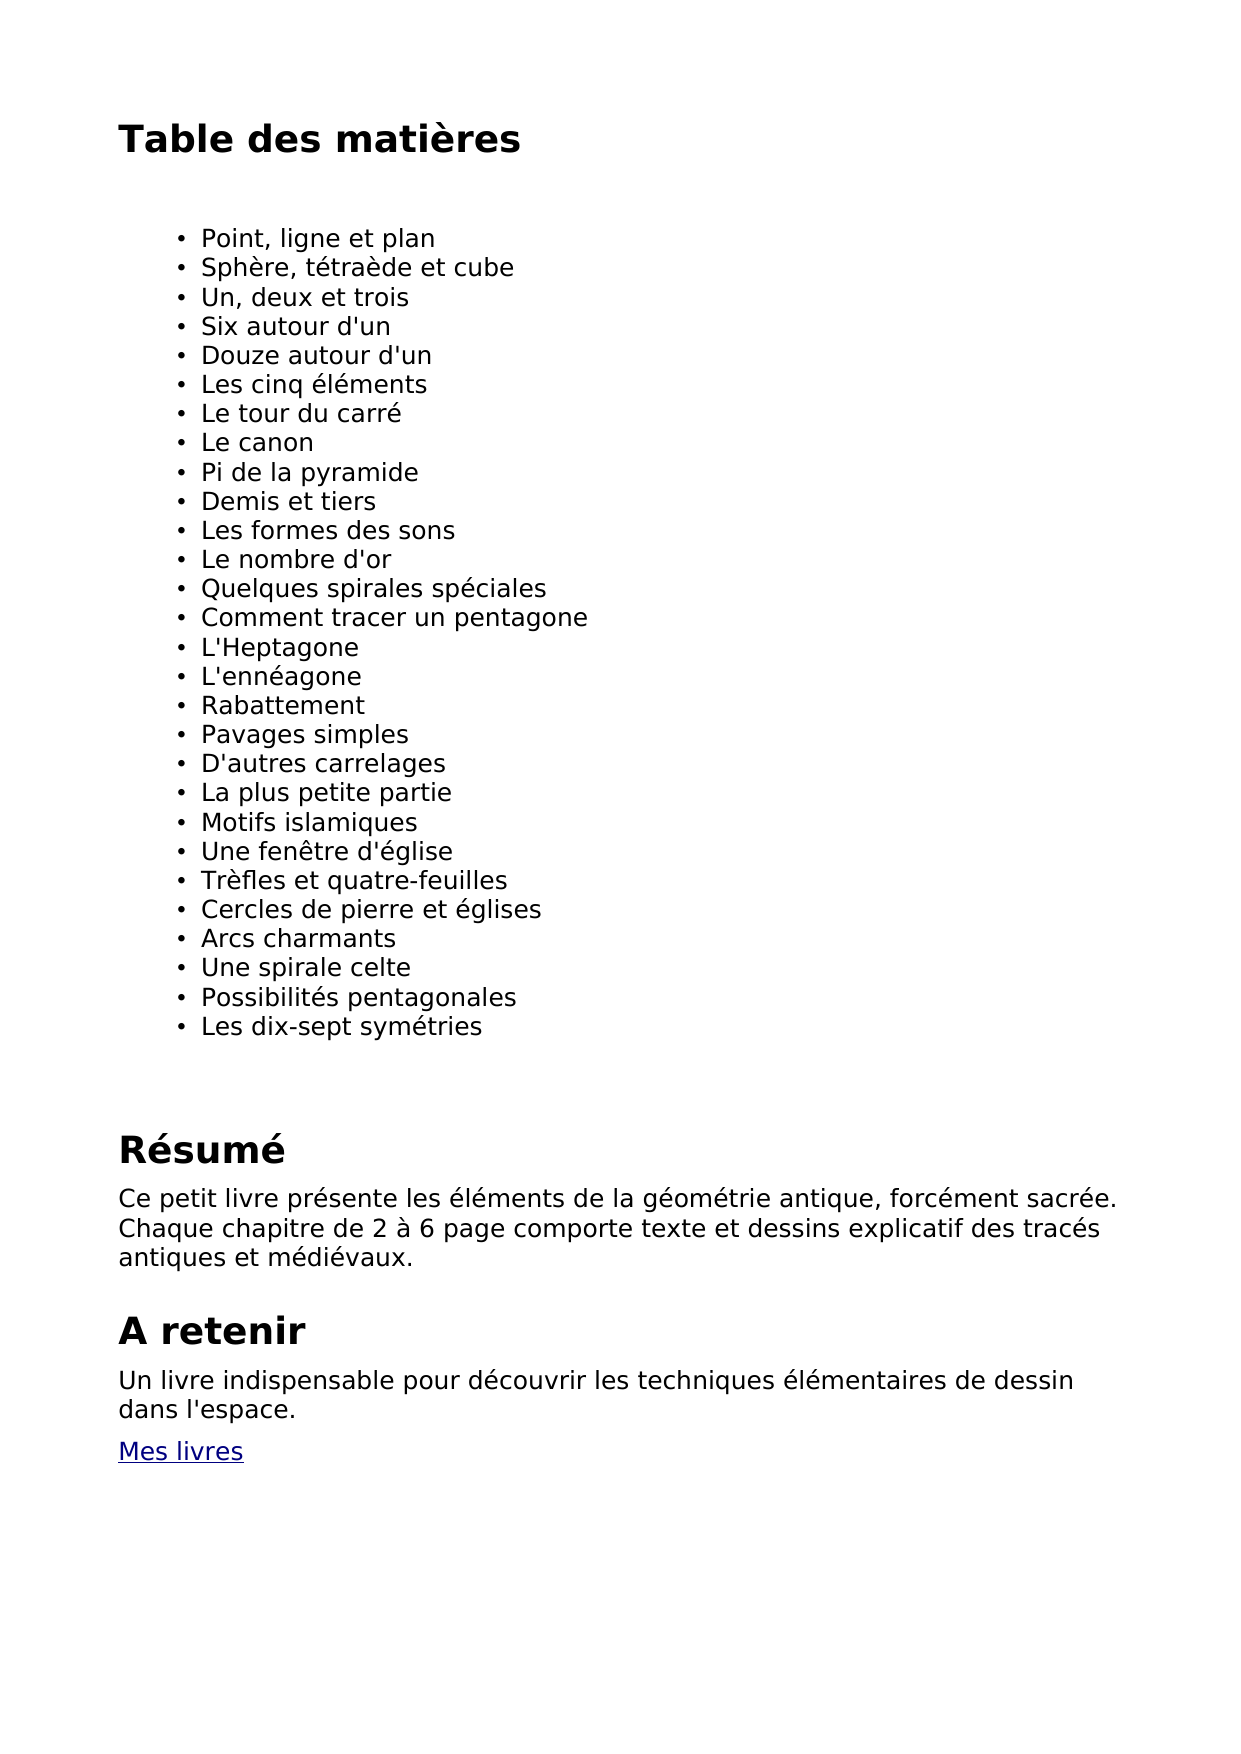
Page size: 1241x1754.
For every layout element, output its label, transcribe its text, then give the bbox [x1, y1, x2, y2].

list Une fenêtre d'église [186, 837, 1113, 866]
list Le nombre d'or [186, 545, 1113, 574]
list Trèfles et quatre-feuilles [186, 866, 1113, 895]
list D'autres carrelages [186, 749, 1113, 779]
list Douze autour d'un [186, 341, 1113, 370]
list Comment tracer un pentagone [186, 604, 1113, 633]
subtitle A retenir [118, 1310, 1122, 1353]
list Pi de la pyramide [186, 458, 1113, 487]
list Sphère, tétraède et cube [186, 254, 1113, 283]
list L'Heptagone [186, 633, 1113, 662]
list Cercles de pierre et églises [186, 895, 1113, 924]
list Les dix-sept symétries [186, 1012, 1113, 1041]
list Pavages simples [186, 720, 1113, 749]
list Un, deux et trois [186, 283, 1113, 312]
list Le tour du carré [186, 399, 1113, 429]
list Les cinq éléments [186, 370, 1113, 399]
list Motifs islamiques [186, 808, 1113, 837]
list L'ennéagone [186, 662, 1113, 691]
subtitle Résumé [118, 1128, 1122, 1172]
list Six autour d'un [186, 312, 1113, 341]
list Rabattement [186, 691, 1113, 720]
list Les formes des sons [186, 516, 1113, 545]
text Un livre indispensable pour découvrir les techniques élémentaires de dessin dans l'espace. [118, 1366, 1122, 1424]
subtitle Table des matières [118, 118, 1122, 162]
list Possibilités pentagonales [186, 983, 1113, 1012]
list Une spirale celte [186, 954, 1113, 983]
text Ce petit livre présente les éléments de la géométrie antique, forcément sacrée. Chaque chapitre de 2 à 6 page comporte texte et dessins explicatif des tracés antiques et médiévaux. [118, 1185, 1122, 1272]
list Demis et tiers [186, 487, 1113, 516]
list Point, ligne et plan [186, 224, 1113, 254]
list Le canon [186, 429, 1113, 458]
list La plus petite partie [186, 779, 1113, 808]
list Arcs charmants [186, 924, 1113, 954]
list Quelques spirales spéciales [186, 574, 1113, 604]
text Mes livres [118, 1437, 1122, 1466]
